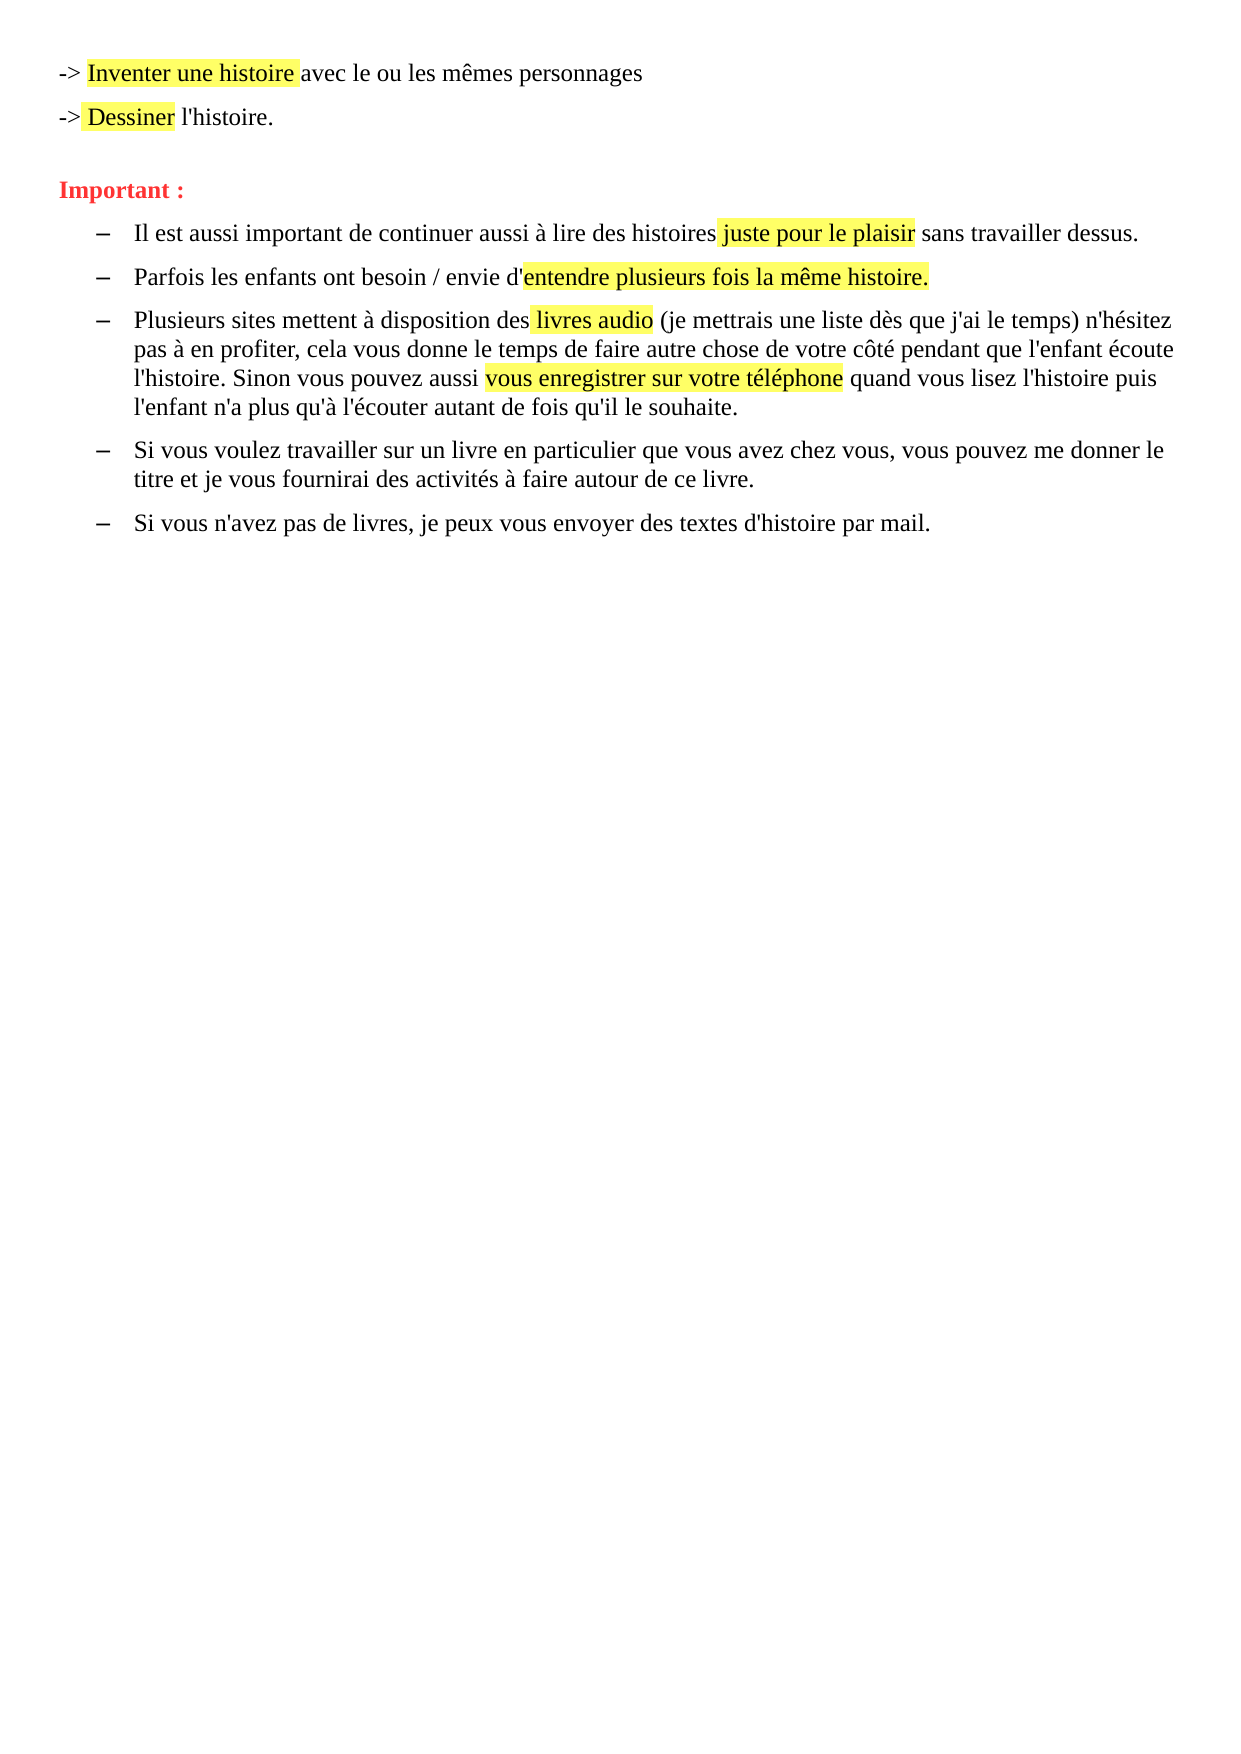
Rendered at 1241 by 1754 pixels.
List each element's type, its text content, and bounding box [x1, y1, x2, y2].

list Si vous voulez travailler sur un livre en particulier que vous avez chez vous, vous pouvez me donner le titre et je vous fournirai des activités à faire autour de ce livre. [96, 435, 1182, 493]
list Parfois les enfants ont besoin / envie d'entendre plusieurs fois la même histoire. [96, 262, 1182, 290]
list Si vous n'avez pas de livres, je peux vous envoyer des textes d'histoire par mail. [96, 508, 1182, 537]
text -> Inventer une histoire avec le ou les mêmes personnages [58, 58, 1182, 87]
text -> Dessiner l'histoire. [58, 102, 1182, 131]
list Il est aussi important de continuer aussi à lire des histoires juste pour le plaisir sans travailler dessus. [96, 218, 1182, 247]
text Important : [58, 175, 1182, 203]
list Plusieurs sites mettent à disposition des livres audio (je mettrais une liste dès que j'ai le temps) n'hésitez pas à en profiter, cela vous donne le temps de faire autre chose de votre côté pendant que l'enfant écoute l'histoire. Sinon vous pouvez aussi vous enregistrer sur votre téléphone quand vous lisez l'histoire puis l'enfant n'a plus qu'à l'écouter autant de fois qu'il le souhaite. [96, 305, 1182, 420]
